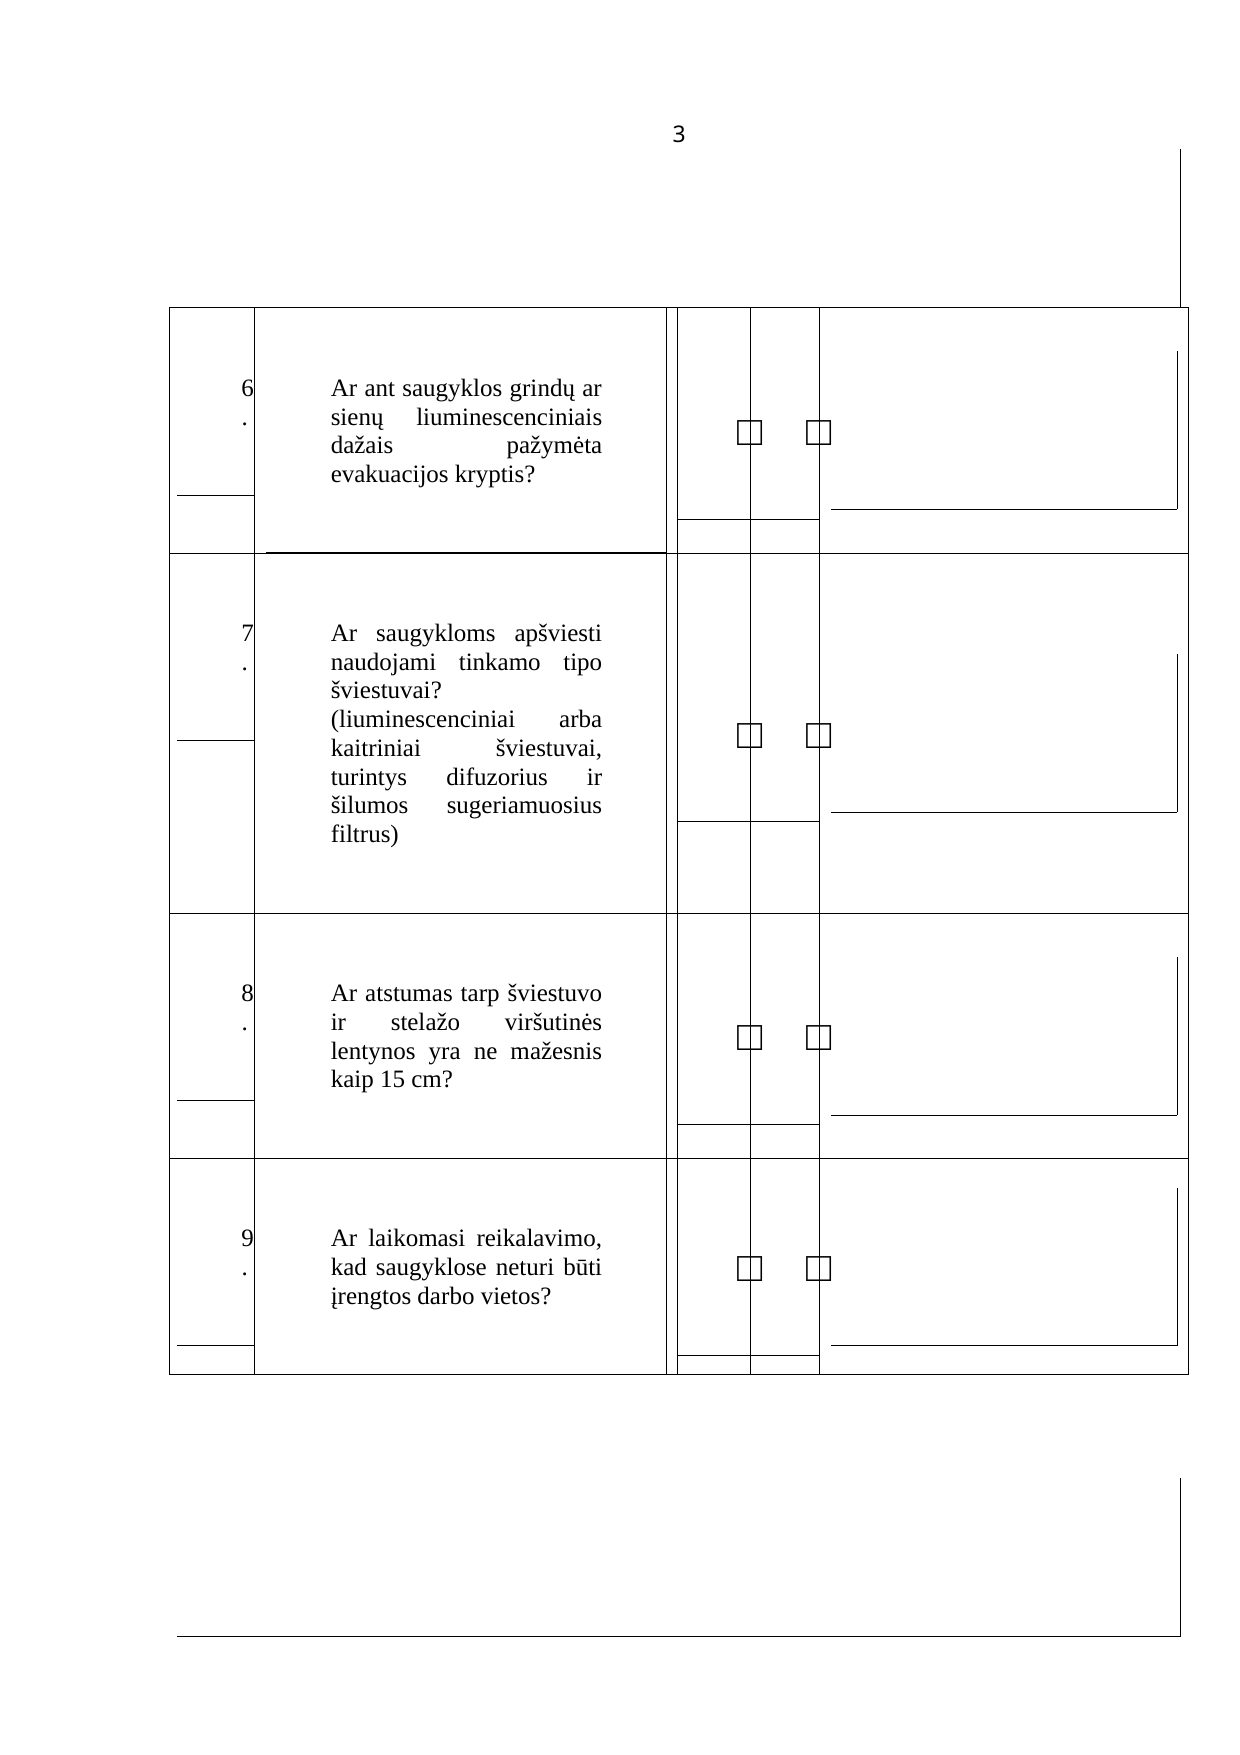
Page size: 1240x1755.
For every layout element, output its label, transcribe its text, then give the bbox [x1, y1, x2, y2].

table_cell □ [678, 914, 750, 1124]
table_cell 7. [170, 554, 254, 913]
table_cell □ [678, 1356, 750, 1374]
table_cell [667, 308, 677, 552]
table_cell [667, 554, 677, 913]
table_cell □ [751, 1125, 819, 1158]
table_cell □ [751, 822, 819, 913]
table_cell [820, 914, 1188, 1158]
table_cell □ [751, 422, 760, 443]
table_cell □ [751, 554, 819, 821]
table_cell Ar saugykloms apšviesti naudojami tinkamo tipo šviestuvai? (liuminescenciniai arba kaitriniai šviestuvai, turintys difuzorius ir šilumos sugeriamuosius filtrus) [255, 554, 666, 913]
table_cell Ar atstumas tarp šviestuvo ir stelažo viršutinės lentynos yra ne mažesnis kaip 15 cm? [255, 914, 666, 1158]
table_cell [820, 554, 1188, 913]
table_cell □ [751, 520, 819, 552]
table_cell Ar laikomasi reikalavimo, kad saugyklose neturi būti įrengtos darbo vietos? [255, 1159, 666, 1374]
table_cell □ [751, 914, 819, 1124]
table_cell □ [808, 1258, 819, 1279]
table_cell □ [751, 1027, 760, 1048]
table_cell Ar ant saugyklos grindų ar sienų liuminescenciniais dažais pažymėta evakuacijos kryptis? [255, 308, 666, 552]
table_cell □ [739, 1027, 750, 1048]
table_cell □ [751, 308, 819, 519]
table_cell □ [678, 554, 750, 821]
table_cell [820, 308, 1188, 552]
table_cell □ [678, 1125, 750, 1158]
table_cell 8. [170, 914, 254, 1158]
table_cell [820, 422, 829, 443]
table_cell □ [678, 1159, 750, 1355]
table_cell □ [739, 1258, 750, 1279]
table_cell □ [678, 822, 750, 913]
table_cell □ [678, 520, 750, 552]
table_cell [820, 725, 829, 746]
table_cell □ [739, 725, 750, 746]
table_cell □ [739, 422, 750, 443]
table_cell 9. [170, 1159, 254, 1374]
table_cell □ [751, 1159, 819, 1355]
table_cell □ [751, 1356, 819, 1374]
table_cell □ [808, 725, 819, 746]
table_cell [667, 914, 677, 1158]
table_cell □ [808, 1027, 819, 1048]
table_cell □ [678, 308, 750, 519]
table_cell [820, 1159, 1188, 1374]
table_cell [820, 1258, 829, 1279]
table_cell □ [751, 1258, 760, 1279]
table_cell □ [751, 725, 760, 746]
table_cell □ [808, 422, 819, 443]
table_cell [820, 1027, 829, 1048]
table_cell 6. [170, 308, 254, 552]
table_cell [667, 1159, 677, 1374]
